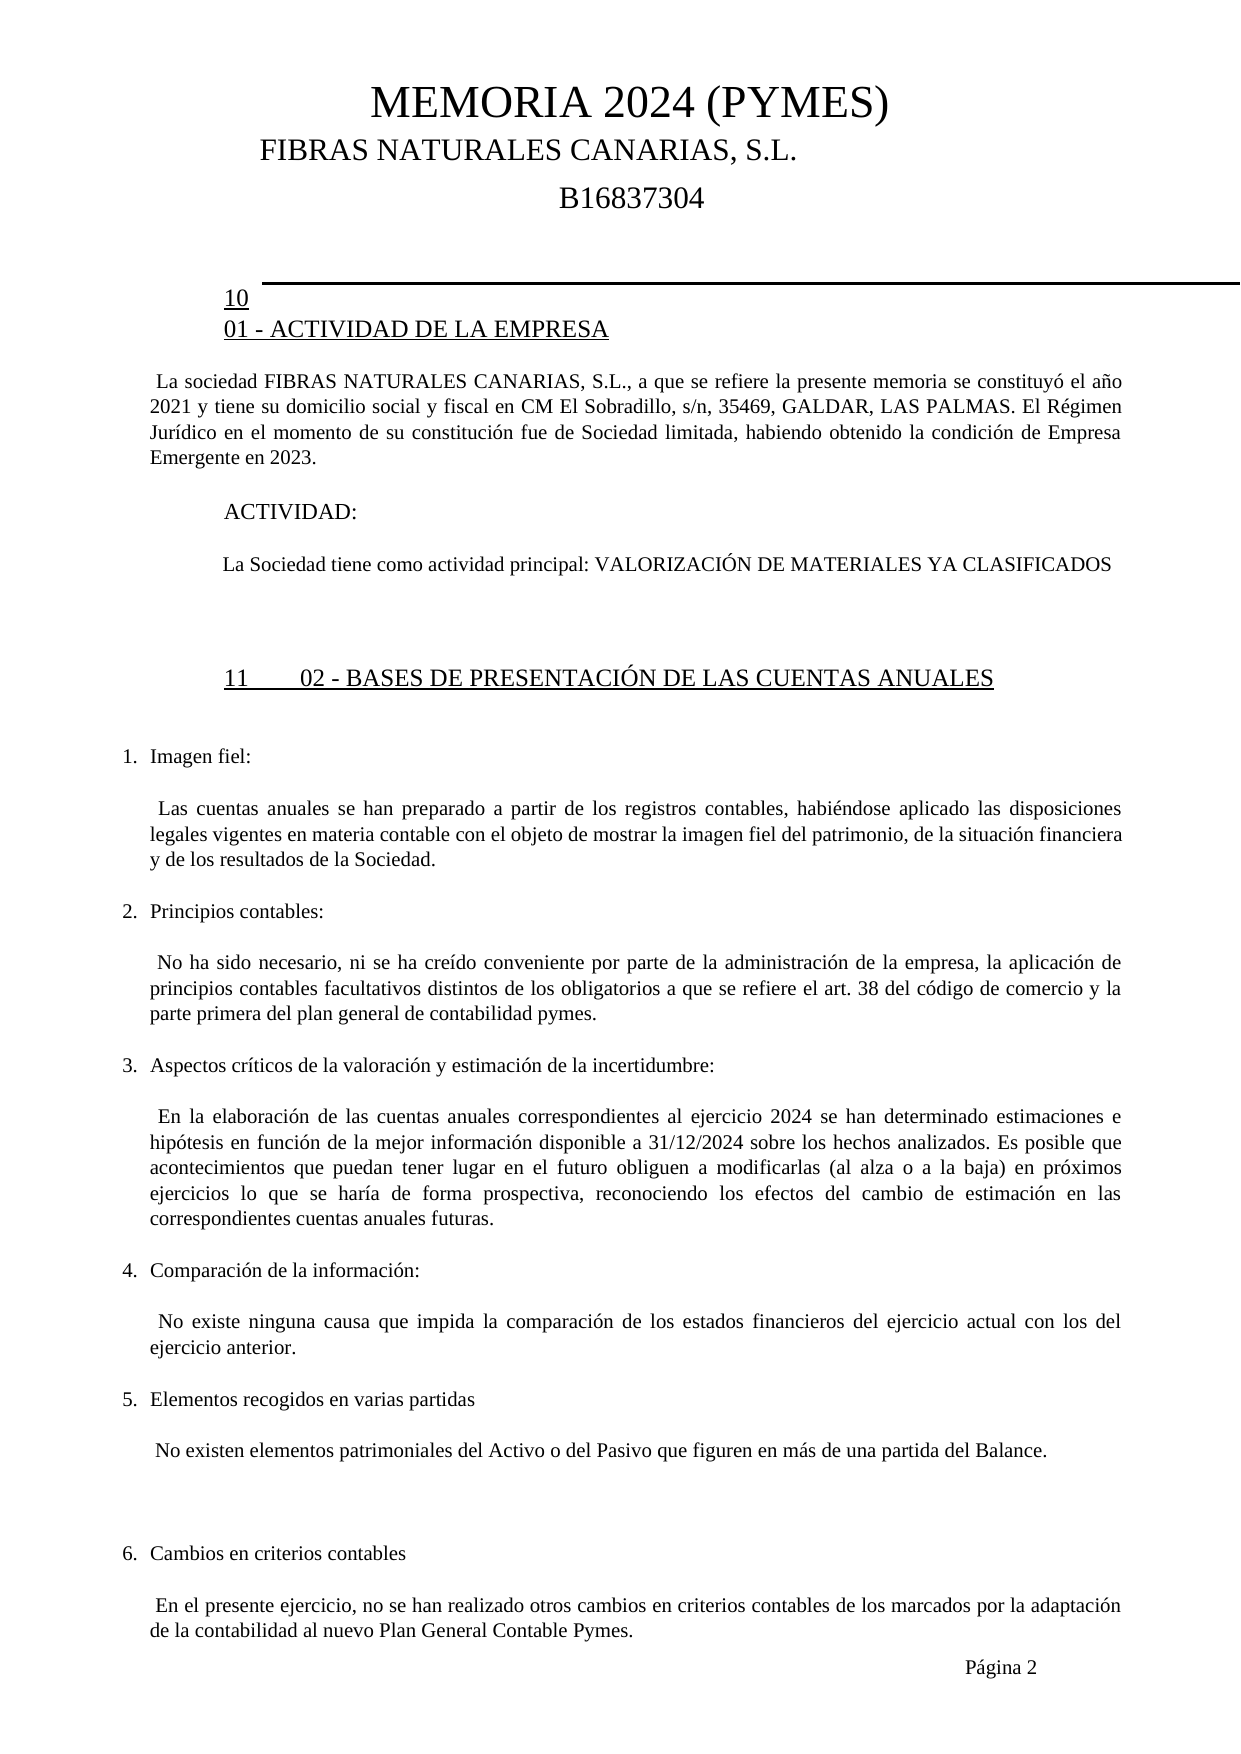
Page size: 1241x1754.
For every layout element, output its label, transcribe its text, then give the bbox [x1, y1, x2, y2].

text Las cuentas anuales se han preparado a partir de los registros contables, habiéndose aplicado las disposiciones legales vigentes en materia contable con el objeto de mostrar la imagen fiel del patrimonio, de la situación financiera y de los resultados de la Sociedad. [149, 796, 1123, 871]
list Imagen fiel: [122, 744, 1123, 768]
text La sociedad FIBRAS NATURALES CANARIAS, S.L., a que se refiere la presente memoria se constituyó el año 2021 y tiene su domicilio social y fiscal en CM El Sobradillo, s/n, 35469, GALDAR, LAS PALMAS. El Régimen Jurídico en el momento de su constitución fue de Sociedad limitada, habiendo obtenido la condición de Empresa Emergente en 2023. [149, 369, 1123, 469]
text En el presente ejercicio, no se han realizado otros cambios en criterios contables de los marcados por la adaptación de la contabilidad al nuevo Plan General Contable Pymes. [149, 1593, 1123, 1642]
text En la elaboración de las cuentas anuales correspondientes al ejercicio 2024 se han determinado estimaciones e hipótesis en función de la mejor información disponible a 31/12/2024 sobre los hechos analizados. Es posible que acontecimientos que puedan tener lugar en el futuro obliguen a modificarlas (al alza o a la baja) en próximos ejercicios lo que se haría de forma prospectiva, reconociendo los efectos del cambio de estimación en las correspondientes cuentas anuales futuras. [149, 1104, 1123, 1230]
text No ha sido necesario, ni se ha creído conveniente por parte de la administración de la empresa, la aplicación de principios contables facultativos distintos de los obligatorios a que se refiere el art. 38 del código de comercio y la parte primera del plan general de contabilidad pymes. [149, 950, 1123, 1025]
list Cambios en criterios contables [122, 1541, 1123, 1565]
subtitle 02 - BASES DE PRESENTACIÓN DE LAS CUENTAS ANUALES [224, 663, 1155, 692]
subtitle 01 - ACTIVIDAD DE LA EMPRESA [224, 283, 1155, 342]
text La Sociedad tiene como actividad principal: VALORIZACIÓN DE MATERIALES YA CLASIFICADOS [148, 552, 1123, 576]
text No existen elementos patrimoniales del Activo o del Pasivo que figuren en más de una partida del Balance. [149, 1438, 1123, 1462]
list Principios contables: [122, 899, 1123, 923]
text No existe ninguna causa que impida la comparación de los estados financieros del ejercicio actual con los del ejercicio anterior. [149, 1309, 1123, 1359]
list Comparación de la información: [122, 1258, 1123, 1282]
text ACTIVIDAD: [224, 498, 1155, 524]
list Elementos recogidos en varias partidas [122, 1387, 1123, 1411]
list Aspectos críticos de la valoración y estimación de la incertidumbre: [122, 1053, 1123, 1077]
